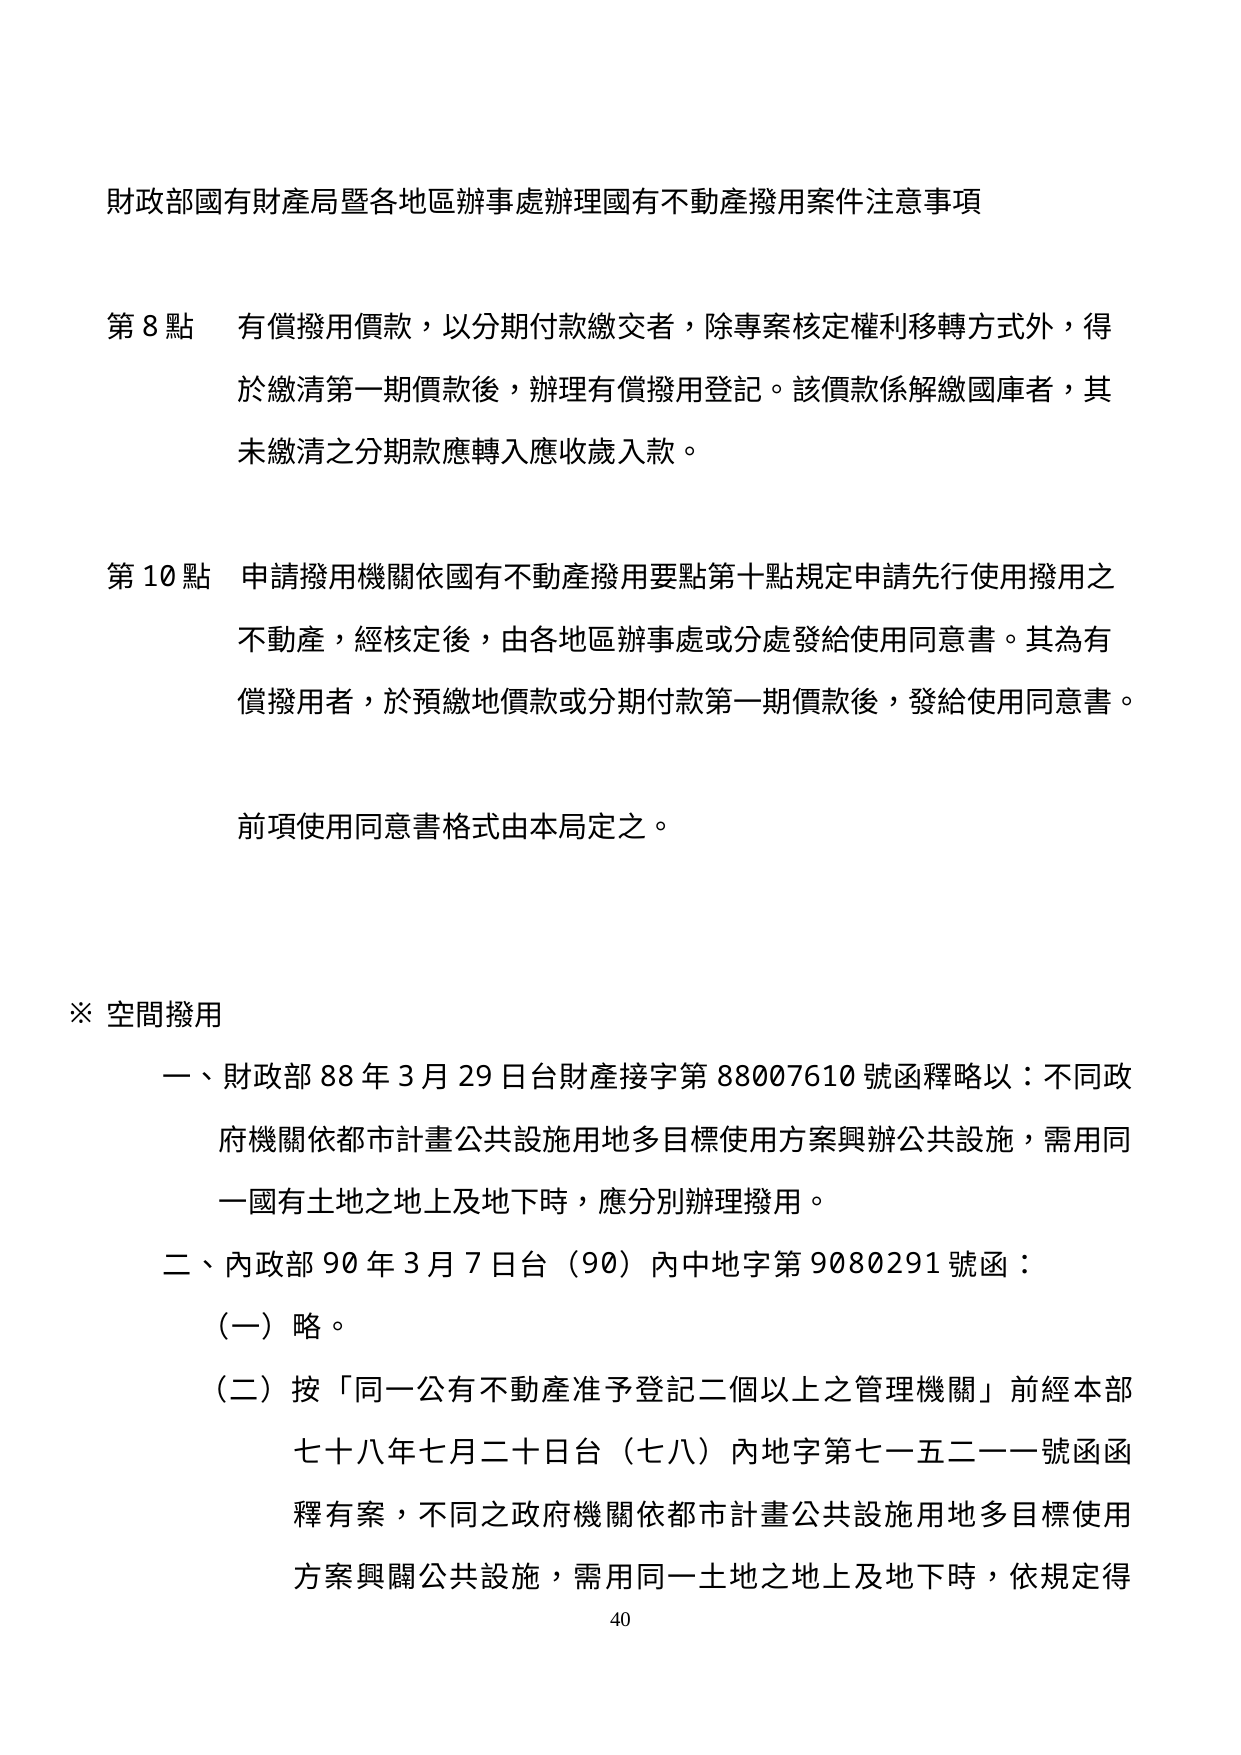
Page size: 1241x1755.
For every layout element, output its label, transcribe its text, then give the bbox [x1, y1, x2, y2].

text 一、財政部88年3月29日台財產接字第88007610號函釋略以：不同政府機關依都市計畫公共設施用地多目標使用方案興辦公共設施，需用同一國有土地之地上及地下時，應分別辦理撥用。 [163, 1033, 1134, 1221]
text （一）略。 [200, 1283, 1134, 1346]
list 空間撥用 [69, 971, 1134, 1033]
text 第8點 有償撥用價款，以分期付款繳交者，除專案核定權利移轉方式外，得於繳清第一期價款後，辦理有償撥用登記。該價款係解繳國庫者，其未繳清之分期款應轉入應收歲入款。 [106, 283, 1118, 471]
text （二）按「同一公有不動產准予登記二個以上之管理機關」前經本部七十八年七月二十日台（七八）內地字第七一五二一一號函函釋有案，不同之政府機關依都市計畫公共設施用地多目標使用方案興闢公共設施，需用同一土地之地上及地下時，依規定得 [198, 1346, 1134, 1596]
text 二、內政部90年3月7日台（90）內中地字第9080291號函： [163, 1221, 1134, 1283]
text 財政部國有財產局暨各地區辦事處辦理國有不動產撥用案件注意事項 [106, 158, 1134, 221]
text 第10點 申請撥用機關依國有不動產撥用要點第十點規定申請先行使用撥用之不動產，經核定後，由各地區辦事處或分處發給使用同意書。其為有償撥用者，於預繳地價款或分期付款第一期價款後，發給使用同意書。 前項使用同意書格式由本局定之。 [106, 533, 1118, 846]
